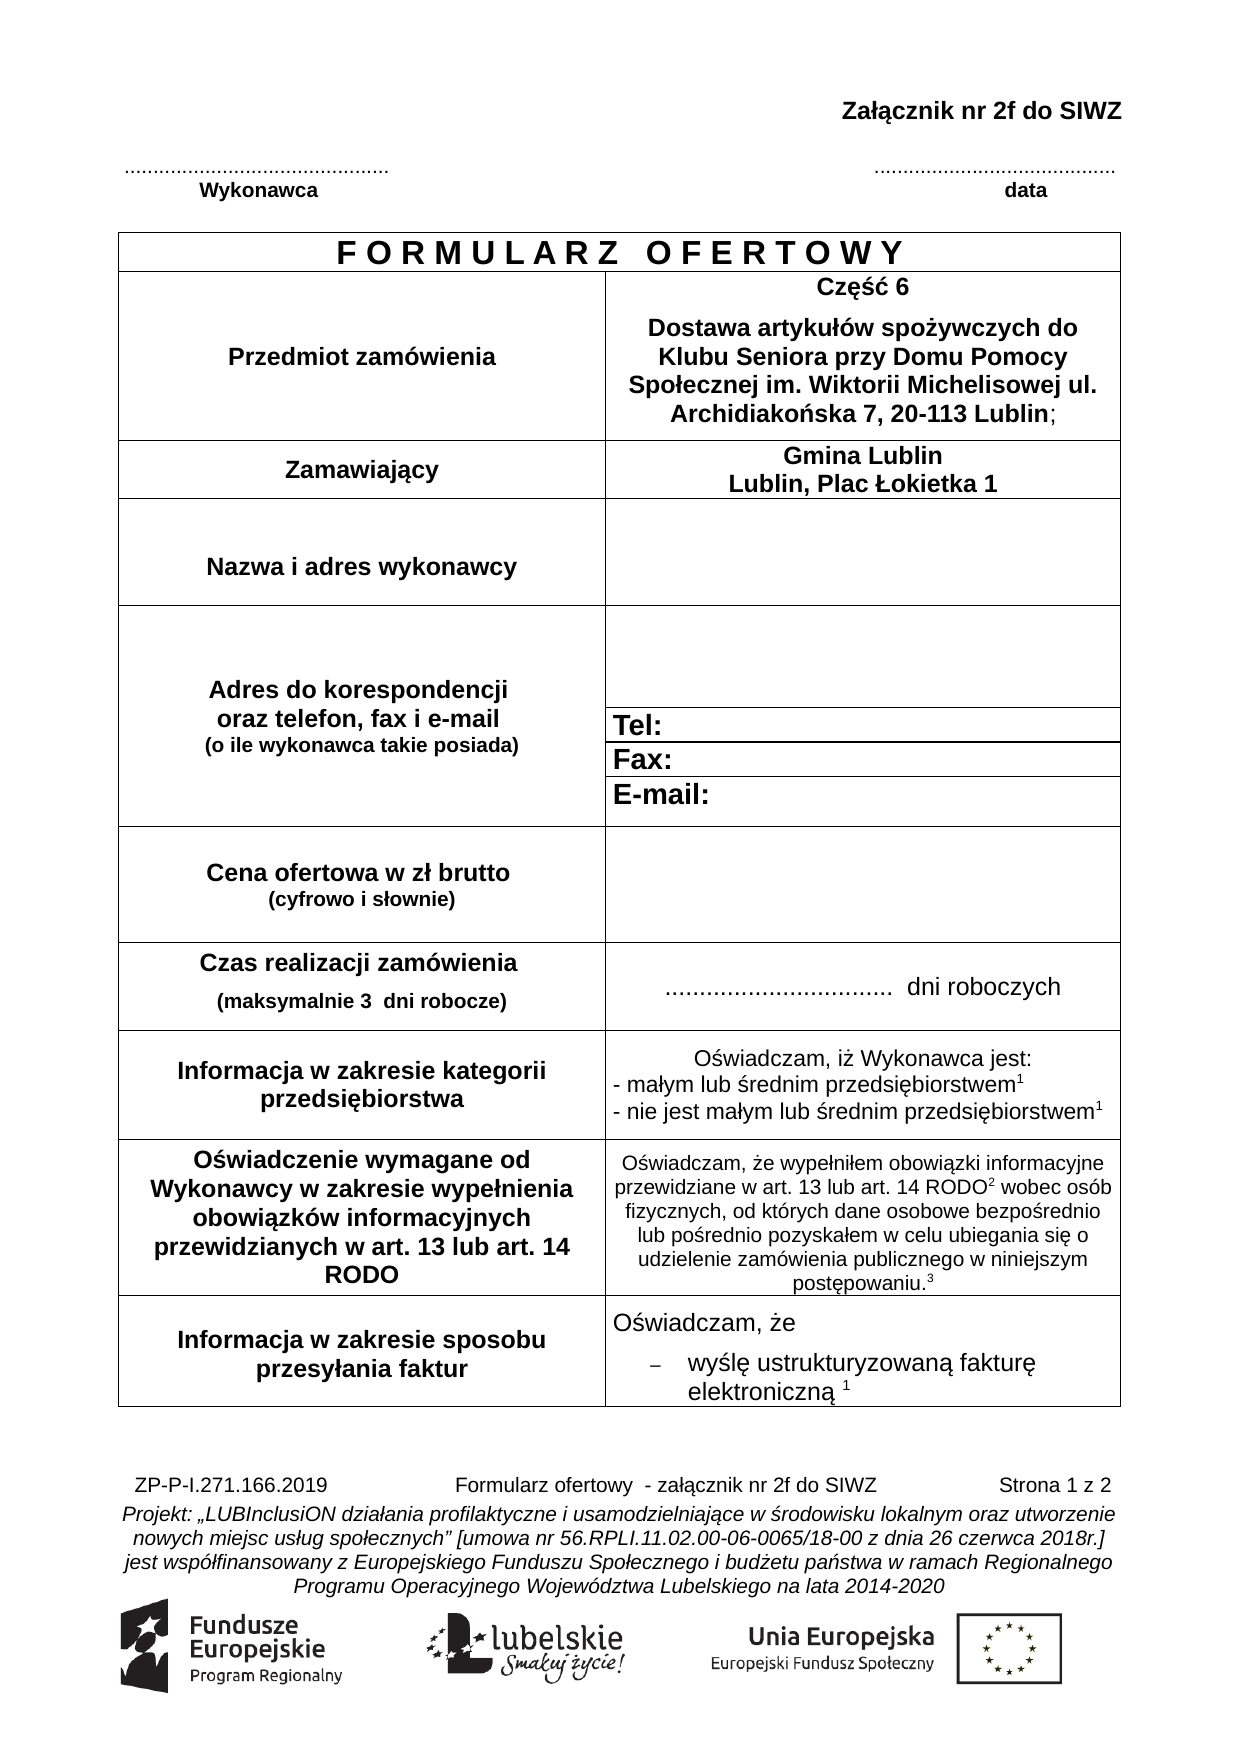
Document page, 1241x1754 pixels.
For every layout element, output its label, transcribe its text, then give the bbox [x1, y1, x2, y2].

table_cell ................................. dni roboczych [606, 943, 1120, 1029]
table_cell Nazwa i adres wykonawcy [119, 499, 605, 605]
table_cell E-mail: [606, 777, 1120, 826]
table_cell Czas realizacji zamówienia (maksymalnie 3 dni robocze) [119, 943, 605, 1029]
table_header F O R M U L A R Z O F E R T O W Y [119, 233, 1120, 271]
table_cell Przedmiot zamówienia [119, 272, 605, 439]
table_cell Oświadczam, że wypełniłem obowiązki informacyjne przewidziane w art. 13 lub art. 14 RODO2 wobec osób fizycznych, od których dane osobowe bezpośrednio lub pośrednio pozyskałem w celu ubiegania się o udzielenie zamówienia publicznego w niniejszym postępowaniu.3 [606, 1140, 1120, 1295]
table_cell Część 6 Dostawa artykułów spożywczych do Klubu Seniora przy Domu Pomocy Społecznej im. Wiktorii Michelisowej ul. Archidiakońska 7, 20-113 Lublin; [606, 272, 1120, 439]
table_cell Oświadczenie wymagane od Wykonawcy w zakresie wypełnienia obowiązków informacyjnych przewidzianych w art. 13 lub art. 14 RODO [119, 1140, 605, 1295]
table_cell Adres do korespondencji oraz telefon, fax i e-mail (o ile wykonawca takie posiada) [119, 606, 605, 826]
table_cell Informacja w zakresie kategorii przedsiębiorstwa [119, 1031, 605, 1138]
table_cell [606, 827, 1120, 942]
table_cell Zamawiający [119, 441, 605, 498]
subtitle Załącznik nr 2f do SIWZ [118, 96, 1122, 124]
table_header .......................................... data [620, 125, 1122, 208]
table_cell Oświadczam, iż Wykonawca jest: - małym lub średnim przedsiębiorstwem1 - nie jest małym lub średnim przedsiębiorstwem1 [606, 1031, 1120, 1138]
table_cell Tel: [606, 708, 1120, 741]
table_cell Fax: [606, 743, 1120, 776]
table_cell Informacja w zakresie sposobu przesyłania faktur [119, 1296, 605, 1406]
table_header .............................................. Wykonawca [118, 125, 620, 208]
table_cell Oświadczam, że wyślę ustrukturyzowaną fakturę elektroniczną 1 nie wyślę ustrukturyzowanej faktury elektronicznej1 [606, 1296, 1120, 1406]
table_cell [606, 606, 1120, 707]
table_cell Cena ofertowa w zł brutto (cyfrowo i słownie) [119, 827, 605, 942]
table_cell [606, 499, 1120, 605]
table_cell Gmina Lublin Lublin, Plac Łokietka 1 [606, 441, 1120, 498]
picture [118, 1598, 1063, 1694]
